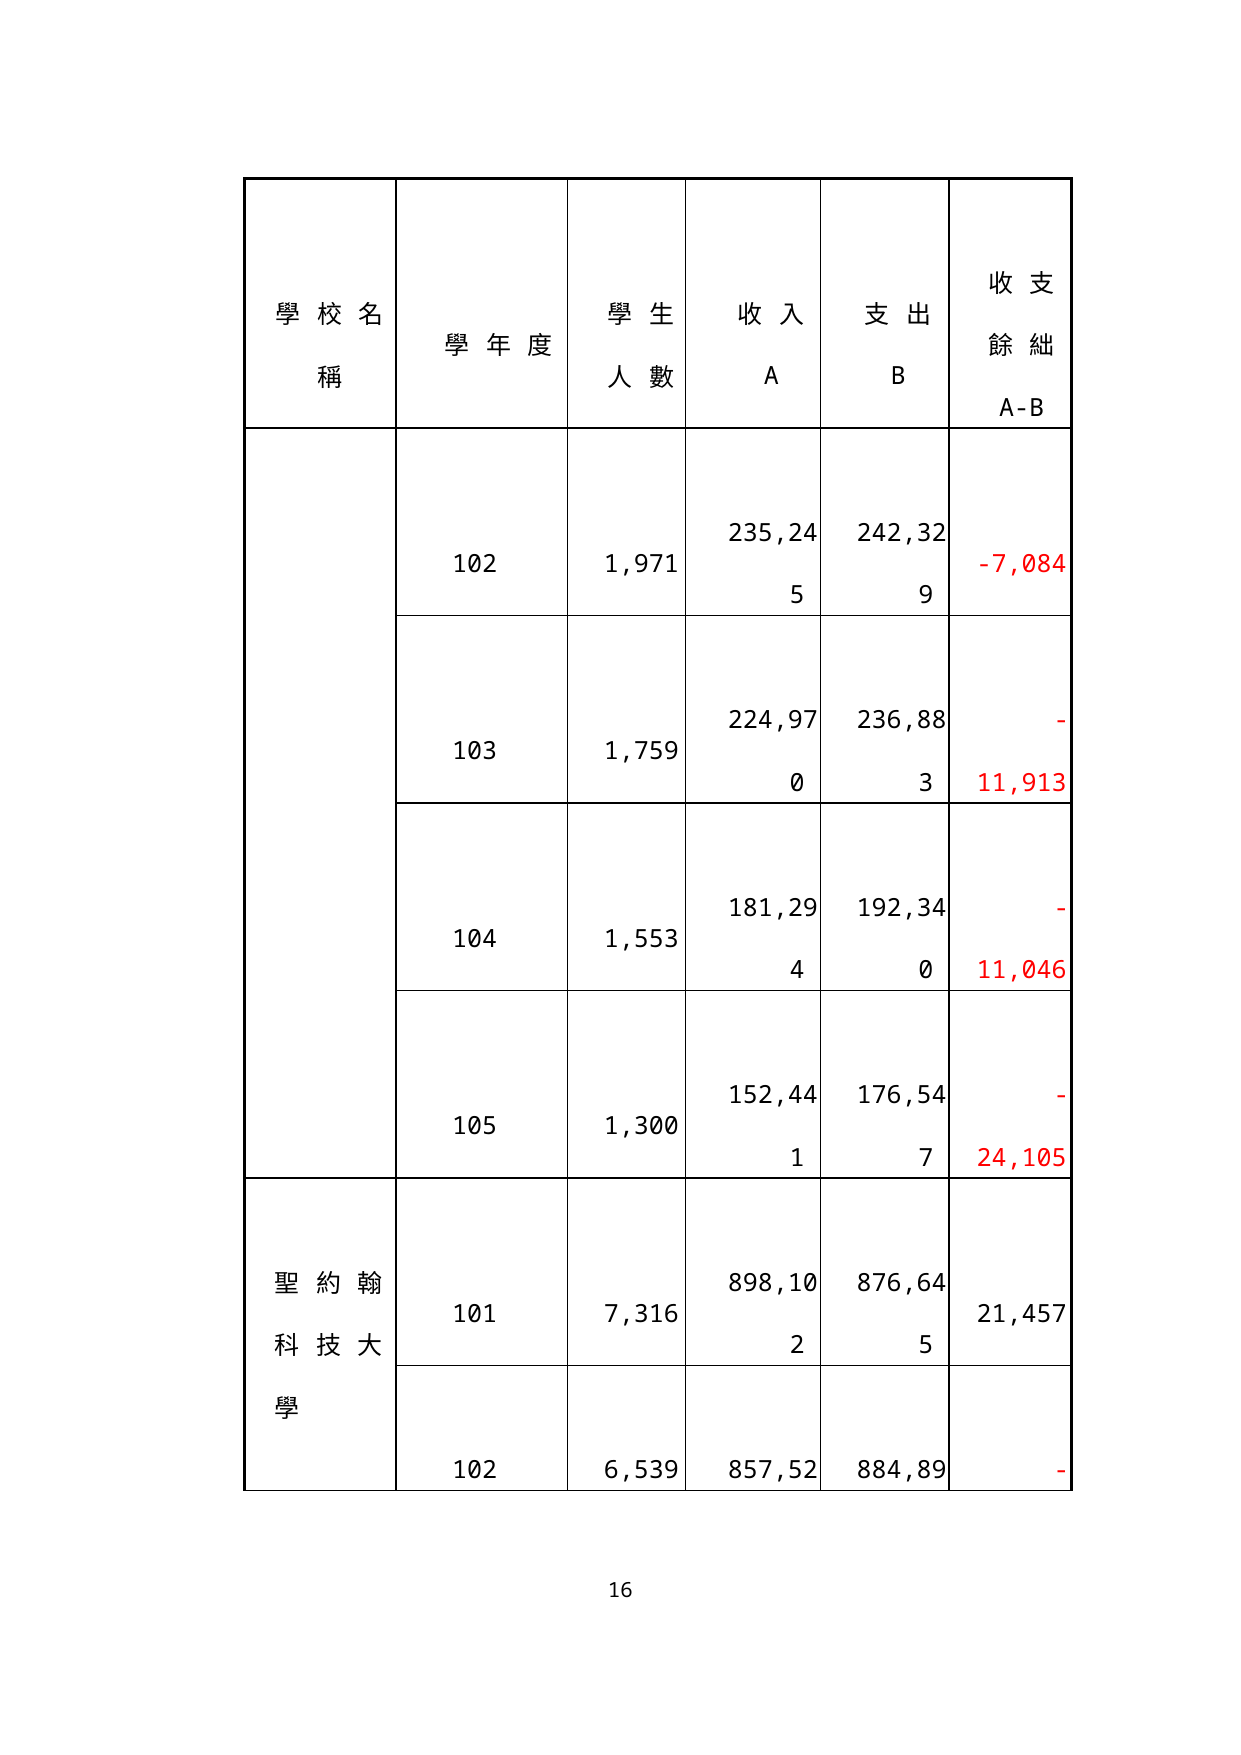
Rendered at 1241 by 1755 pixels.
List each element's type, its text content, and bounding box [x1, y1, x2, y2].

table_cell 898,102 [686, 1179, 820, 1365]
table_cell 6,539 [568, 1366, 685, 1490]
table_cell 192,340 [821, 804, 948, 990]
table_cell -11,046 [950, 804, 1070, 990]
table_header 收入 A [686, 180, 820, 427]
table_cell -7,084 [950, 429, 1070, 615]
table_cell 1,759 [568, 616, 685, 802]
table_cell 21,457 [950, 1179, 1070, 1365]
table_cell [246, 429, 395, 1177]
table_cell 242,329 [821, 429, 948, 615]
table_cell 876,645 [821, 1179, 948, 1365]
table_cell 152,441 [686, 991, 820, 1177]
table_cell 224,970 [686, 616, 820, 802]
table_cell 102 [397, 1366, 567, 1490]
table_cell 235,245 [686, 429, 820, 615]
table_cell 181,294 [686, 804, 820, 990]
table_header 學校名稱 [246, 180, 395, 427]
table_header 學年度 [397, 180, 567, 427]
table_cell 176,547 [821, 991, 948, 1177]
table_cell 101 [397, 1179, 567, 1365]
table_cell -11,913 [950, 616, 1070, 802]
table_cell 236,883 [821, 616, 948, 802]
table_cell 102 [397, 429, 567, 615]
table_cell 聖約翰科技大學 [246, 1179, 395, 1490]
table_cell 884,89 [821, 1366, 948, 1490]
table_cell [950, 1366, 1070, 1490]
table_header 支出 B [821, 180, 948, 427]
table_cell 1,971 [568, 429, 685, 615]
table_cell 105 [397, 991, 567, 1177]
table_cell 7,316 [568, 1179, 685, 1365]
table_cell -24,105 [950, 991, 1070, 1177]
table_cell 103 [397, 616, 567, 802]
table_header 學生人數 [568, 180, 685, 427]
table_cell 104 [397, 804, 567, 990]
table_cell 857,52 [686, 1366, 820, 1490]
table_header 收支餘絀A-B [950, 180, 1070, 427]
table_cell 1,553 [568, 804, 685, 990]
table_cell 1,300 [568, 991, 685, 1177]
